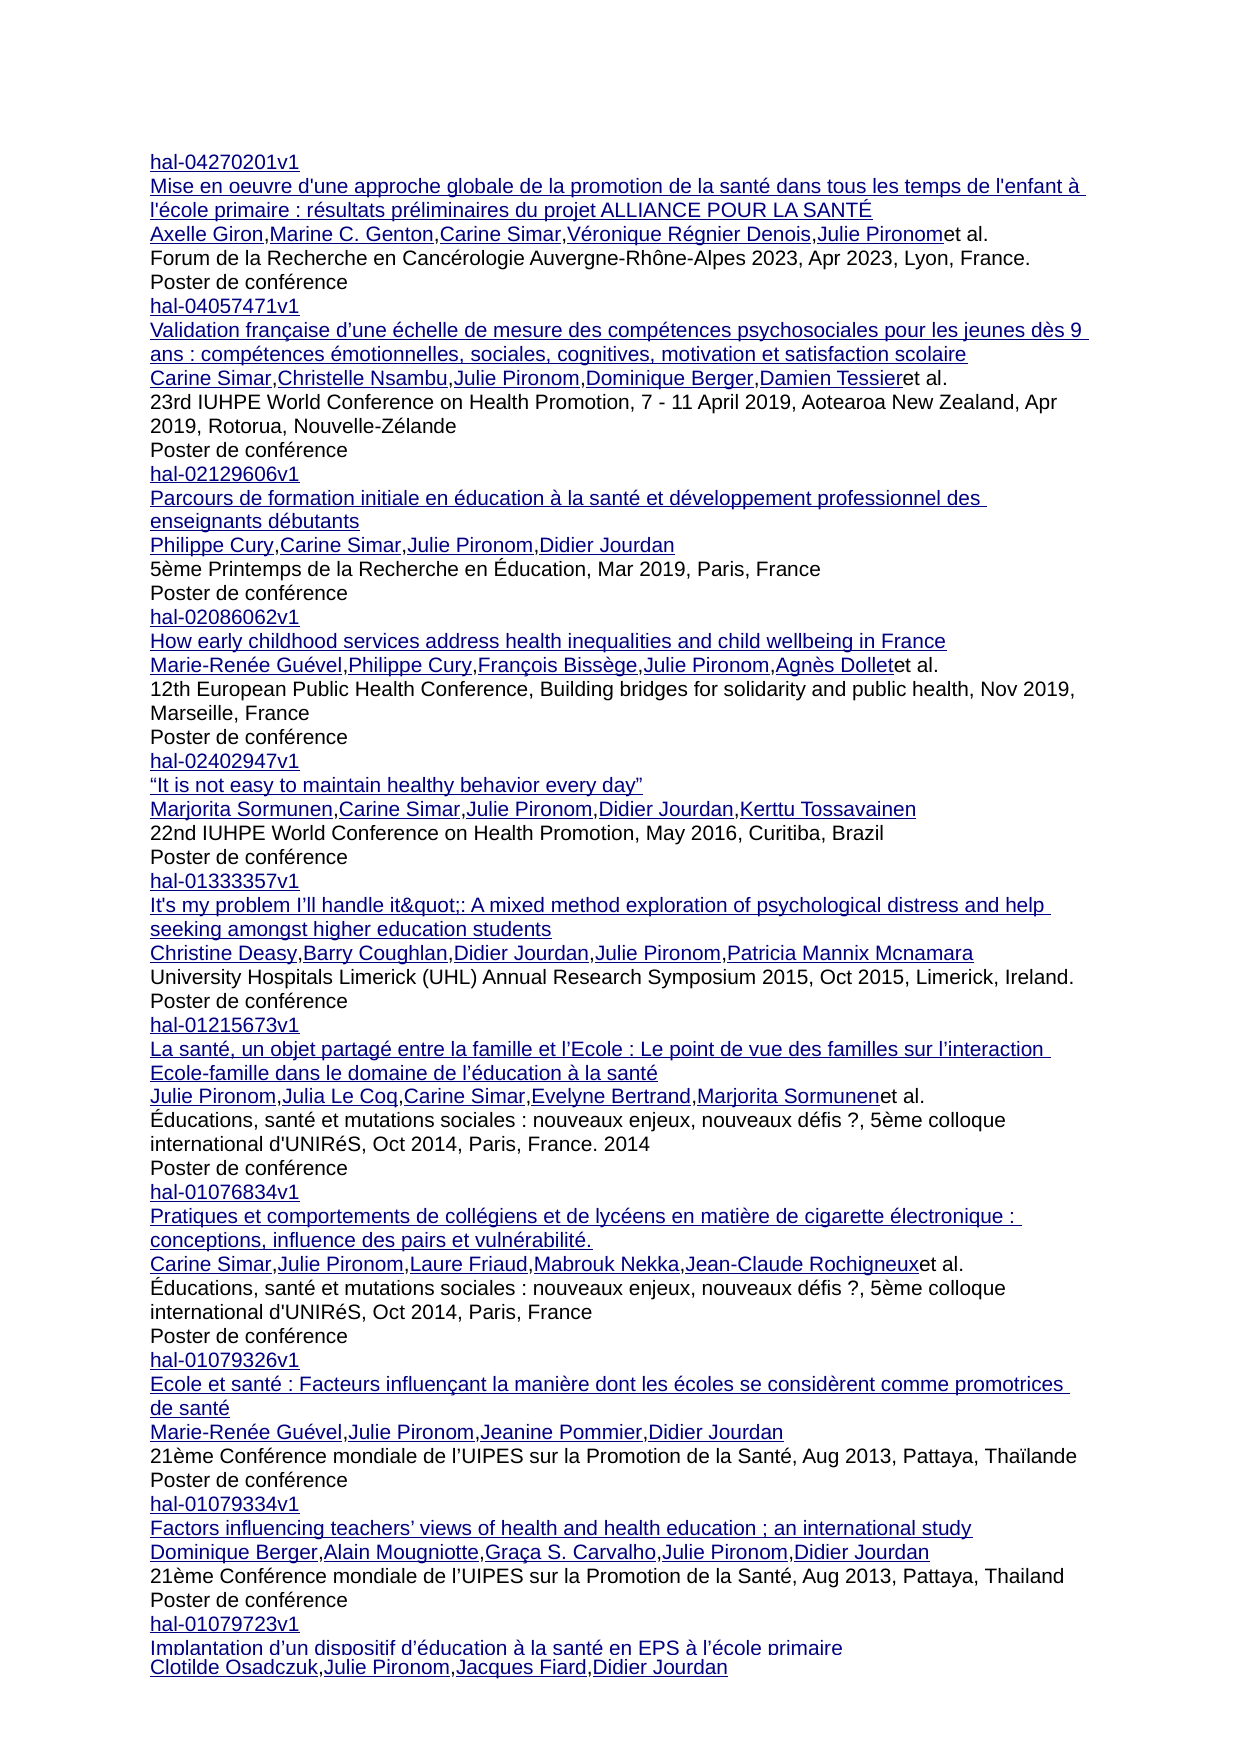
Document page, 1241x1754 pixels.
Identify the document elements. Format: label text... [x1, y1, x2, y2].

table_cell How early childhood services address health inequalities and child wellbeing in France Marie-Renée Guével,Philippe Cury,François Bissège,Julie Pironom,Agnès Dolletet al. 12th European Public Health Conference, Building bridges for solidarity and public health, Nov 2019, Marseille, France Poster de conférence hal-02402947v1 [150, 629, 1090, 773]
table_cell hal-04270201v1 [150, 150, 1090, 174]
table_cell Validation française d’une échelle de mesure des compétences psychosociales pour les jeunes dès 9 ans : compétences émotionnelles, sociales, cognitives, motivation et satisfaction scolaire Carine Simar,Christelle Nsambu,Julie Pironom,Dominique Berger,Damien Tessieret al. 23rd IUHPE World Conference on Health Promotion, 7 - 11 April 2019, Aotearoa New Zealand, Apr 2019, Rotorua, Nouvelle-Zélande Poster de conférence hal-02129606v1 [150, 318, 1090, 485]
table_cell Implantation d’un dispositif d’éducation à la santé en EPS à l’école primaire Clotilde Osadczuk,Julie Pironom,Jacques Fiard,Didier Jourdan [150, 1635, 1090, 1679]
table_cell La santé, un objet partagé entre la famille et l’Ecole : Le point de vue des familles sur l’interaction Ecole-famille dans le domaine de l’éducation à la santé Julie Pironom,Julia Le Coq,Carine Simar,Evelyne Bertrand,Marjorita Sormunenet al. Éducations, santé et mutations sociales : nouveaux enjeux, nouveaux défis ?, 5ème colloque international d'UNIRéS, Oct 2014, Paris, France. 2014 Poster de conférence hal-01076834v1 [150, 1036, 1090, 1204]
table_cell It's my problem I’ll handle it&quot;: A mixed method exploration of psychological distress and help seeking amongst higher education students Christine Deasy,Barry Coughlan,Didier Jourdan,Julie Pironom,Patricia Mannix Mcnamara University Hospitals Limerick (UHL) Annual Research Symposium 2015, Oct 2015, Limerick, Ireland. Poster de conférence hal-01215673v1 [150, 893, 1090, 1036]
table_cell “It is not easy to maintain healthy behavior every day” Marjorita Sormunen,Carine Simar,Julie Pironom,Didier Jourdan,Kerttu Tossavainen 22nd IUHPE World Conference on Health Promotion, May 2016, Curitiba, Brazil Poster de conférence hal-01333357v1 [150, 773, 1090, 893]
table_cell Ecole et santé : Facteurs influençant la manière dont les écoles se considèrent comme promotrices de santé Marie-Renée Guével,Julie Pironom,Jeanine Pommier,Didier Jourdan 21ème Conférence mondiale de l’UIPES sur la Promotion de la Santé, Aug 2013, Pattaya, Thaïlande Poster de conférence hal-01079334v1 [150, 1372, 1090, 1516]
table_cell Pratiques et comportements de collégiens et de lycéens en matière de cigarette électronique : conceptions, influence des pairs et vulnérabilité. Carine Simar,Julie Pironom,Laure Friaud,Mabrouk Nekka,Jean-Claude Rochigneuxet al. Éducations, santé et mutations sociales : nouveaux enjeux, nouveaux défis ?, 5ème colloque international d'UNIRéS, Oct 2014, Paris, France Poster de conférence hal-01079326v1 [150, 1204, 1090, 1372]
table_cell Factors influencing teachers’ views of health and health education ; an international study Dominique Berger,Alain Mougniotte,Graça S. Carvalho,Julie Pironom,Didier Jourdan 21ème Conférence mondiale de l’UIPES sur la Promotion de la Santé, Aug 2013, Pattaya, Thailand Poster de conférence hal-01079723v1 [150, 1516, 1090, 1635]
table_cell Parcours de formation initiale en éducation à la santé et développement professionnel des enseignants débutants Philippe Cury,Carine Simar,Julie Pironom,Didier Jourdan 5ème Printemps de la Recherche en Éducation, Mar 2019, Paris, France Poster de conférence hal-02086062v1 [150, 485, 1090, 629]
table_cell Mise en oeuvre d'une approche globale de la promotion de la santé dans tous les temps de l'enfant à l'école primaire : résultats préliminaires du projet ALLIANCE POUR LA SANTÉ Axelle Giron,Marine C. Genton,Carine Simar,Véronique Régnier Denois,Julie Pironomet al. Forum de la Recherche en Cancérologie Auvergne-Rhône-Alpes 2023, Apr 2023, Lyon, France. Poster de conférence hal-04057471v1 [150, 174, 1090, 318]
